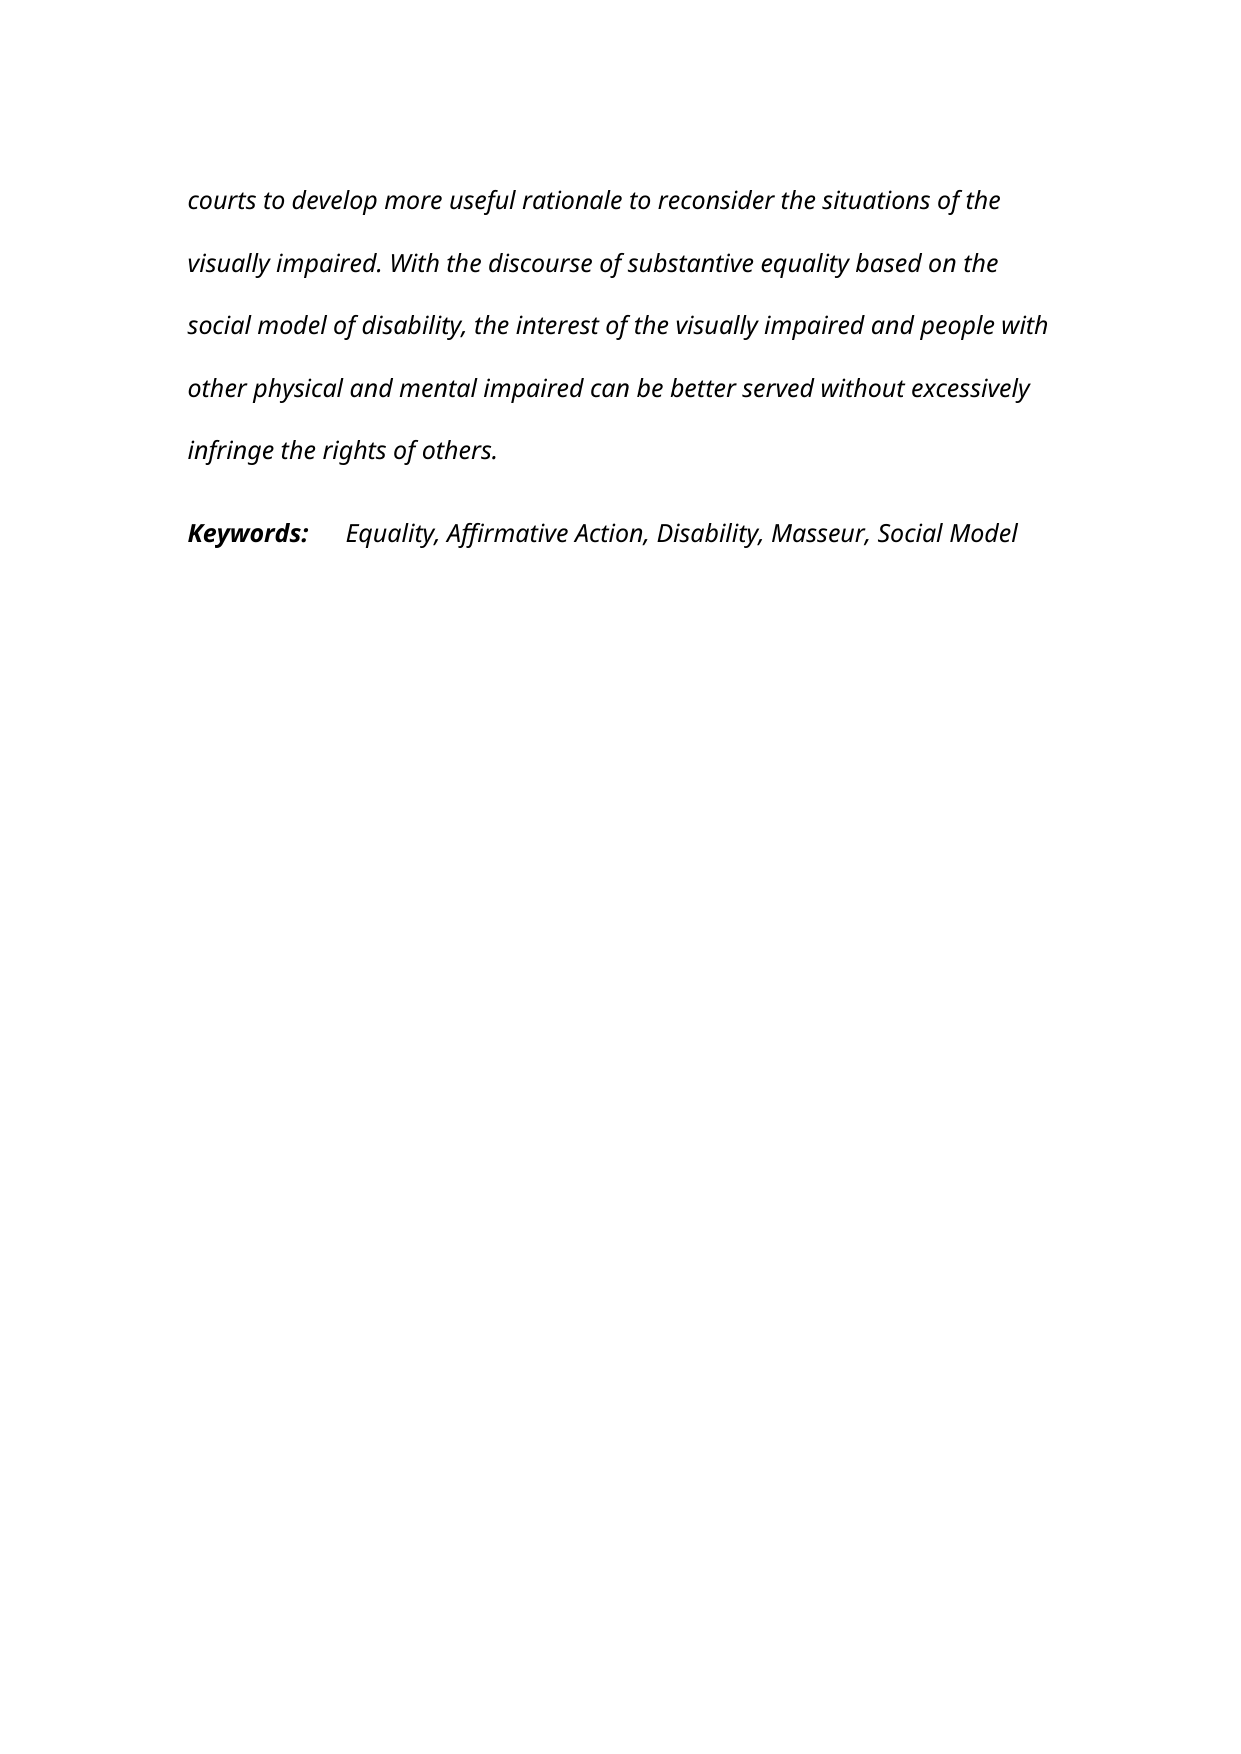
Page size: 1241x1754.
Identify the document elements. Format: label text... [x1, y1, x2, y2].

text Keywords: Equality, Affirmative Action, Disability, Masseur, Social Model [187, 492, 1053, 554]
text courts to develop more useful rationale to reconsider the situations of the visually impaired. With the discourse of substantive equality based on the social model of disability, the interest of the visually impaired and people with other physical and mental impaired can be better served without excessively infringe the rights of others. [187, 158, 1053, 471]
